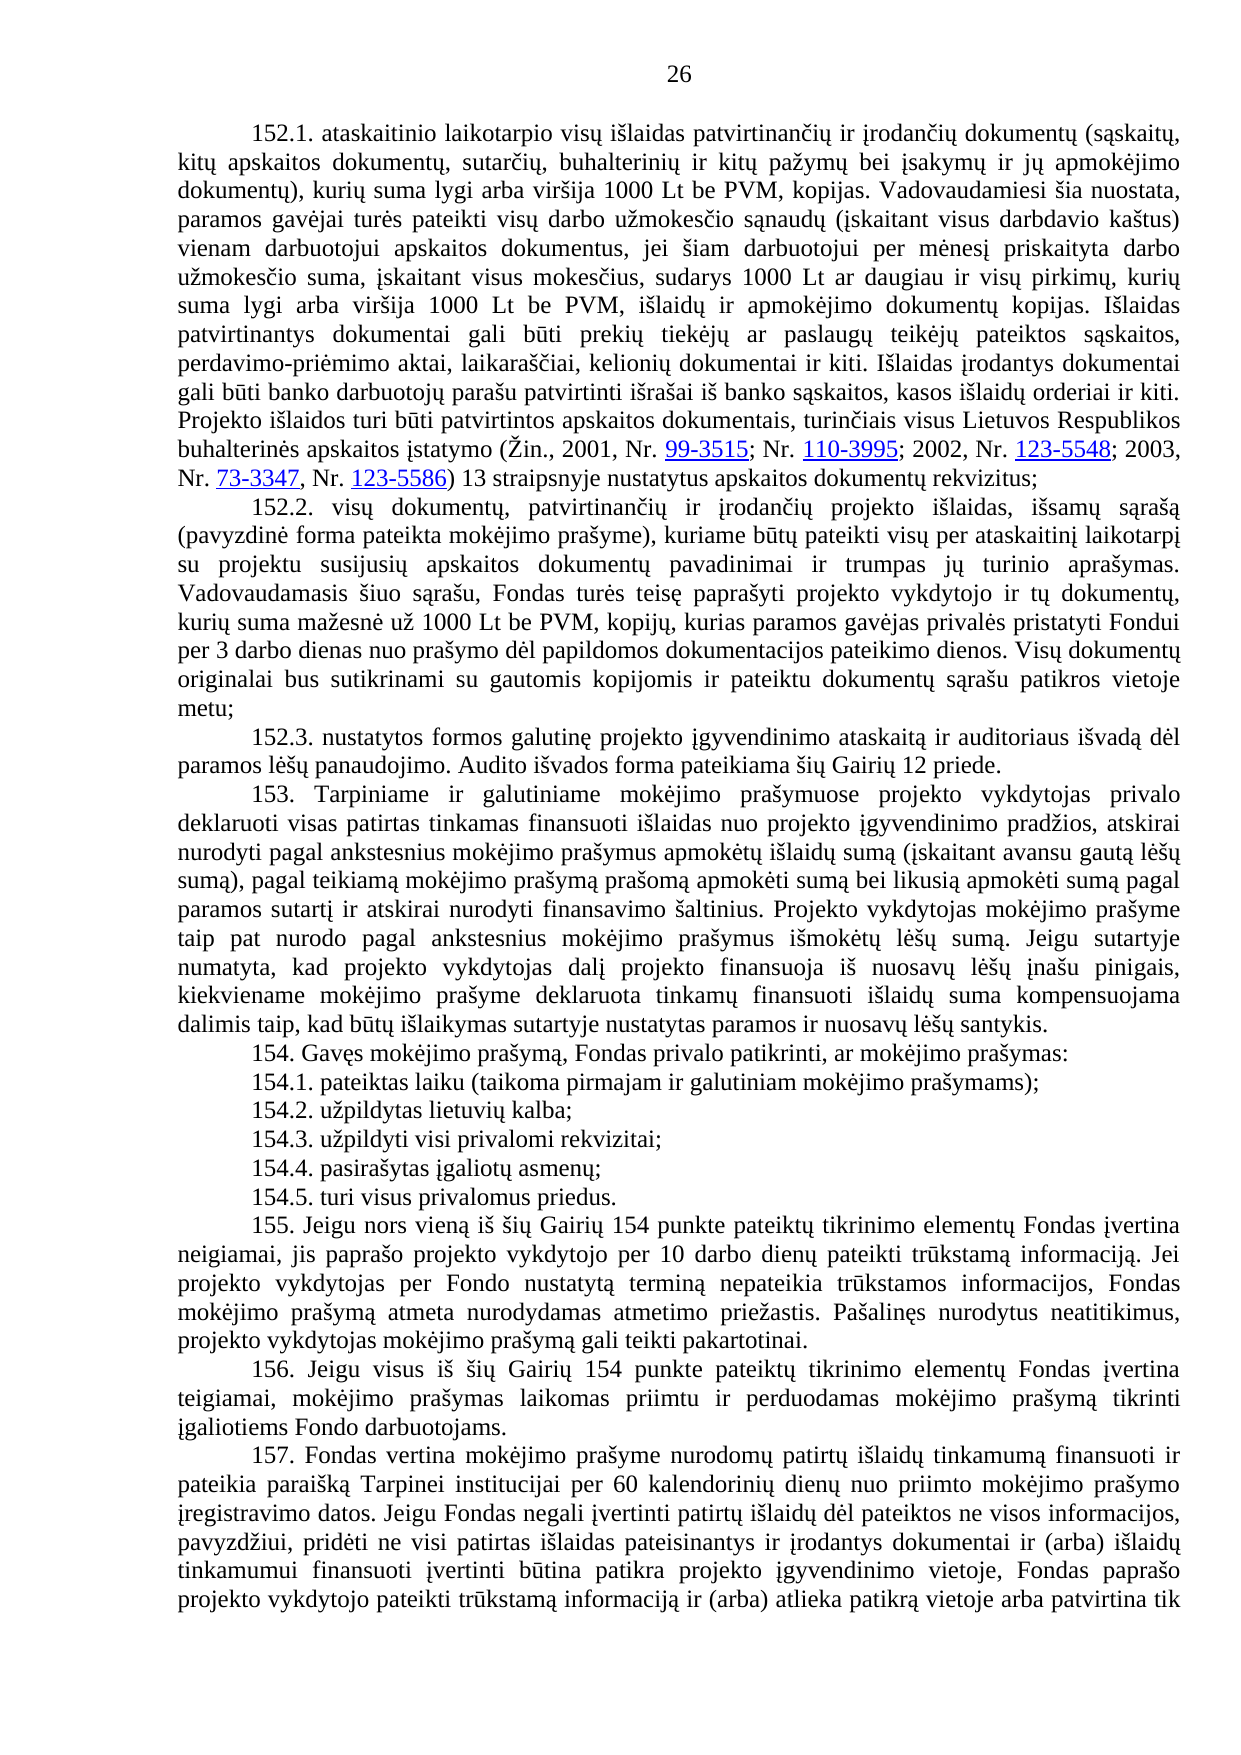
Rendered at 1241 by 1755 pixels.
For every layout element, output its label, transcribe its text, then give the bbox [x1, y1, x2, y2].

text 154.4. pasirašytas įgaliotų asmenų; [177, 1153, 1181, 1182]
text 152.1. ataskaitinio laikotarpio visų išlaidas patvirtinančių ir įrodančių dokumentų (sąskaitų, kitų apskaitos dokumentų, sutarčių, buhalterinių ir kitų pažymų bei įsakymų ir jų apmokėjimo dokumentų), kurių suma lygi arba viršija 1000 Lt be PVM, kopijas. Vadovaudamiesi šia nuostata, paramos gavėjai turės pateikti visų darbo užmokesčio sąnaudų (įskaitant visus darbdavio kaštus) vienam darbuotojui apskaitos dokumentus, jei šiam darbuotojui per mėnesį priskaityta darbo užmokesčio suma, įskaitant visus mokesčius, sudarys 1000 Lt ar daugiau ir visų pirkimų, kurių suma lygi arba viršija 1000 Lt be PVM, išlaidų ir apmokėjimo dokumentų kopijas. Išlaidas patvirtinantys dokumentai gali būti prekių tiekėjų ar paslaugų teikėjų pateiktos sąskaitos, perdavimo-priėmimo aktai, laikaraščiai, kelionių dokumentai ir kiti. Išlaidas įrodantys dokumentai gali būti banko darbuotojų parašu patvirtinti išrašai iš banko sąskaitos, kasos išlaidų orderiai ir kiti. Projekto išlaidos turi būti patvirtintos apskaitos dokumentais, turinčiais visus Lietuvos Respublikos buhalterinės apskaitos įstatymo (Žin., 2001, Nr. 99-3515; Nr. 110-3995; 2002, Nr. 123-5548; 2003, Nr. 73-3347, Nr. 123-5586) 13 straipsnyje nustatytus apskaitos dokumentų rekvizitus; [177, 118, 1181, 492]
text 152.3. nustatytos formos galutinę projekto įgyvendinimo ataskaitą ir auditoriaus išvadą dėl paramos lėšų panaudojimo. Audito išvados forma pateikiama šių Gairių 12 priede. [177, 722, 1181, 779]
text 154.2. užpildytas lietuvių kalba; [177, 1096, 1181, 1124]
text 152.2. visų dokumentų, patvirtinančių ir įrodančių projekto išlaidas, išsamų sąrašą (pavyzdinė forma pateikta mokėjimo prašyme), kuriame būtų pateikti visų per ataskaitinį laikotarpį su projektu susijusių apskaitos dokumentų pavadinimai ir trumpas jų turinio aprašymas. Vadovaudamasis šiuo sąrašu, Fondas turės teisę paprašyti projekto vykdytojo ir tų dokumentų, kurių suma mažesnė už 1000 Lt be PVM, kopijų, kurias paramos gavėjas privalės pristatyti Fondui per 3 darbo dienas nuo prašymo dėl papildomos dokumentacijos pateikimo dienos. Visų dokumentų originalai bus sutikrinami su gautomis kopijomis ir pateiktu dokumentų sąrašu patikros vietoje metu; [177, 492, 1181, 722]
text 154.3. užpildyti visi privalomi rekvizitai; [177, 1124, 1181, 1153]
text 155. Jeigu nors vieną iš šių Gairių 154 punkte pateiktų tikrinimo elementų Fondas įvertina neigiamai, jis paprašo projekto vykdytojo per 10 darbo dienų pateikti trūkstamą informaciją. Jei projekto vykdytojas per Fondo nustatytą terminą nepateikia trūkstamos informacijos, Fondas mokėjimo prašymą atmeta nurodydamas atmetimo priežastis. Pašalinęs nurodytus neatitikimus, projekto vykdytojas mokėjimo prašymą gali teikti pakartotinai. [177, 1211, 1181, 1354]
text 156. Jeigu visus iš šių Gairių 154 punkte pateiktų tikrinimo elementų Fondas įvertina teigiamai, mokėjimo prašymas laikomas priimtu ir perduodamas mokėjimo prašymą tikrinti įgaliotiems Fondo darbuotojams. [177, 1354, 1181, 1441]
text 154. Gavęs mokėjimo prašymą, Fondas privalo patikrinti, ar mokėjimo prašymas: [177, 1038, 1181, 1067]
text 153. Tarpiniame ir galutiniame mokėjimo prašymuose projekto vykdytojas privalo deklaruoti visas patirtas tinkamas finansuoti išlaidas nuo projekto įgyvendinimo pradžios, atskirai nurodyti pagal ankstesnius mokėjimo prašymus apmokėtų išlaidų sumą (įskaitant avansu gautą lėšų sumą), pagal teikiamą mokėjimo prašymą prašomą apmokėti sumą bei likusią apmokėti sumą pagal paramos sutartį ir atskirai nurodyti finansavimo šaltinius. Projekto vykdytojas mokėjimo prašyme taip pat nurodo pagal ankstesnius mokėjimo prašymus išmokėtų lėšų sumą. Jeigu sutartyje numatyta, kad projekto vykdytojas dalį projekto finansuoja iš nuosavų lėšų įnašu pinigais, kiekviename mokėjimo prašyme deklaruota tinkamų finansuoti išlaidų suma kompensuojama dalimis taip, kad būtų išlaikymas sutartyje nustatytas paramos ir nuosavų lėšų santykis. [177, 779, 1181, 1038]
text 154.1. pateiktas laiku (taikoma pirmajam ir galutiniam mokėjimo prašymams); [177, 1067, 1181, 1096]
text 157. Fondas vertina mokėjimo prašyme nurodomų patirtų išlaidų tinkamumą finansuoti ir pateikia paraišką Tarpinei institucijai per 60 kalendorinių dienų nuo priimto mokėjimo prašymo įregistravimo datos. Jeigu Fondas negali įvertinti patirtų išlaidų dėl pateiktos ne visos informacijos, pavyzdžiui, pridėti ne visi patirtas išlaidas pateisinantys ir įrodantys dokumentai ir (arba) išlaidų tinkamumui finansuoti įvertinti būtina patikra projekto įgyvendinimo vietoje, Fondas paprašo projekto vykdytojo pateikti trūkstamą informaciją ir (arba) atlieka patikrą vietoje arba patvirtina tik [177, 1441, 1181, 1613]
text 154.5. turi visus privalomus priedus. [177, 1182, 1181, 1211]
